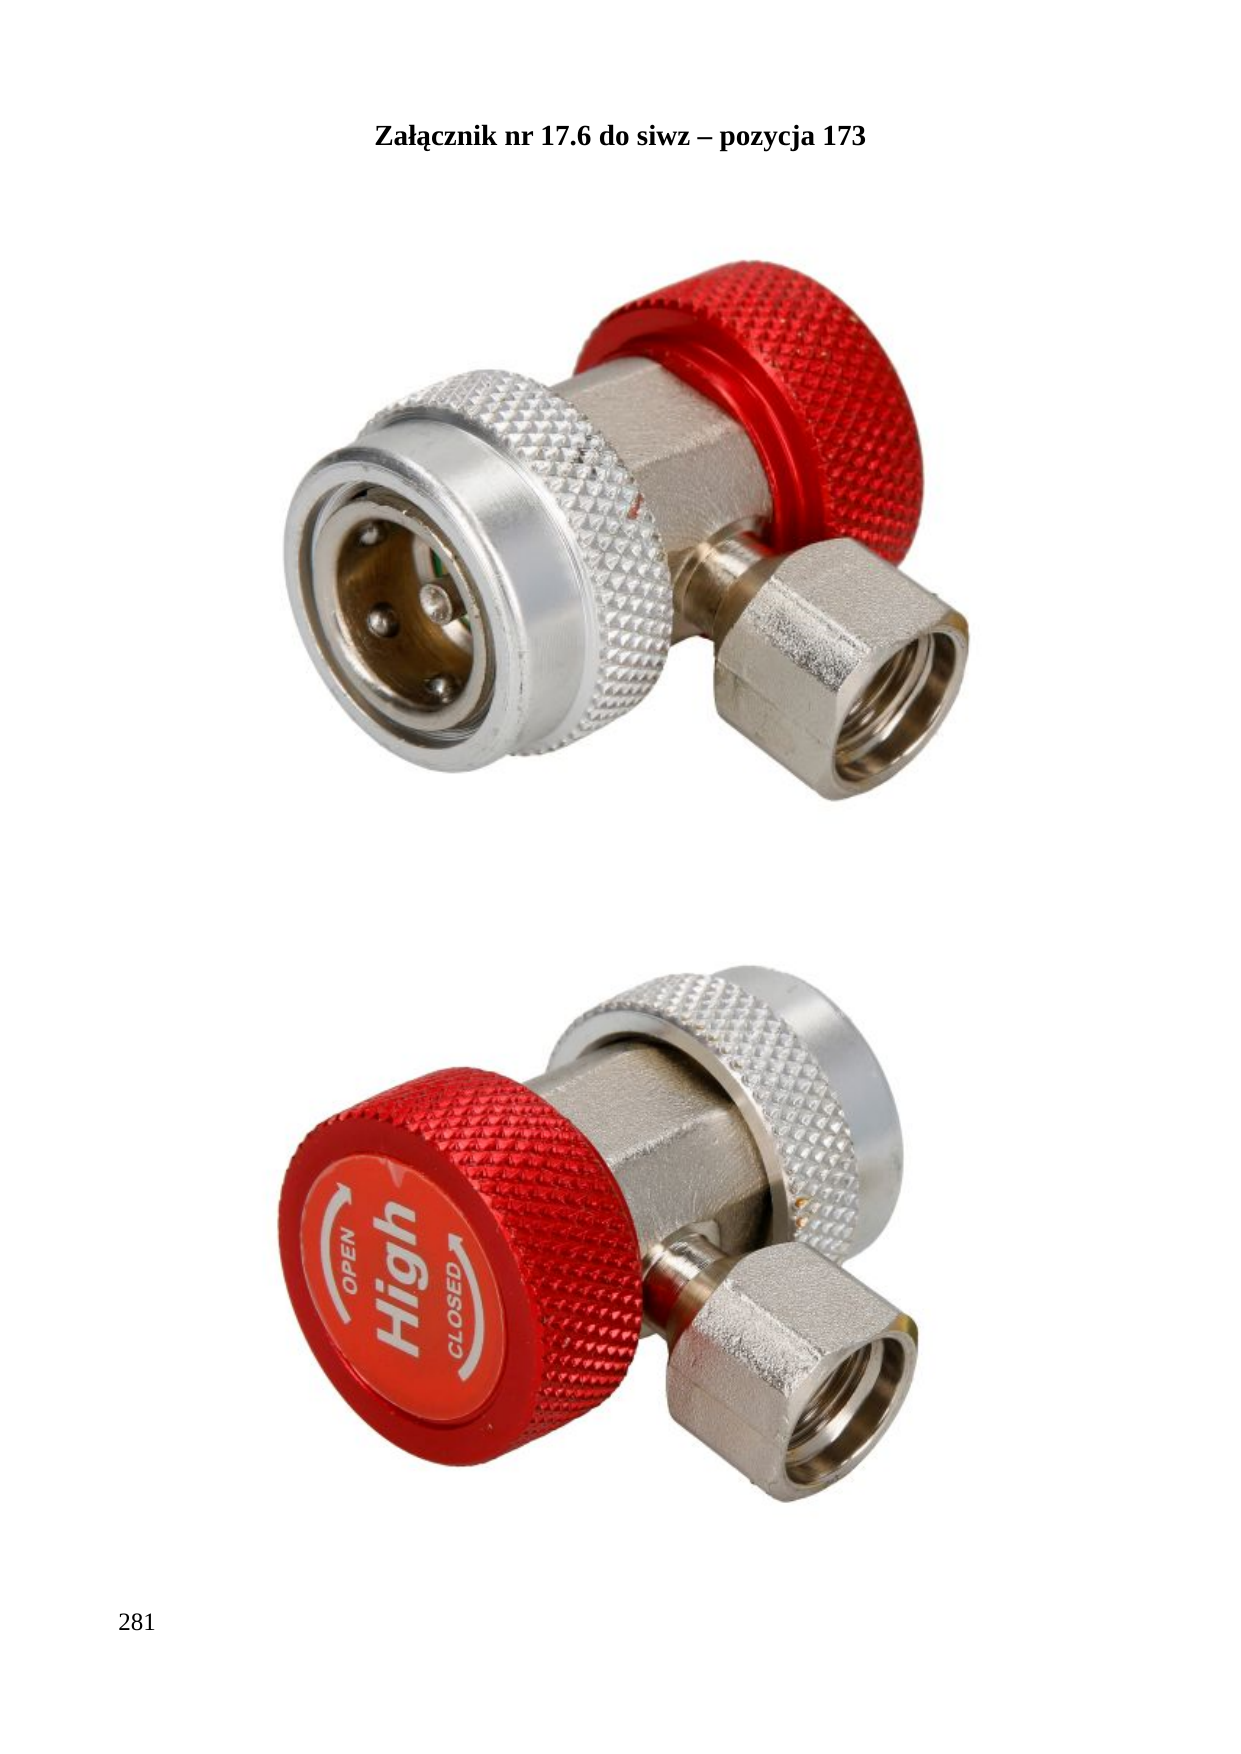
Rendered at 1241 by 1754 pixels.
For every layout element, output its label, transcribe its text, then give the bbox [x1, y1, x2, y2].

text Załącznik nr 17.6 do siwz – pozycja 173 [118, 118, 1122, 152]
picture [195, 193, 1022, 1636]
